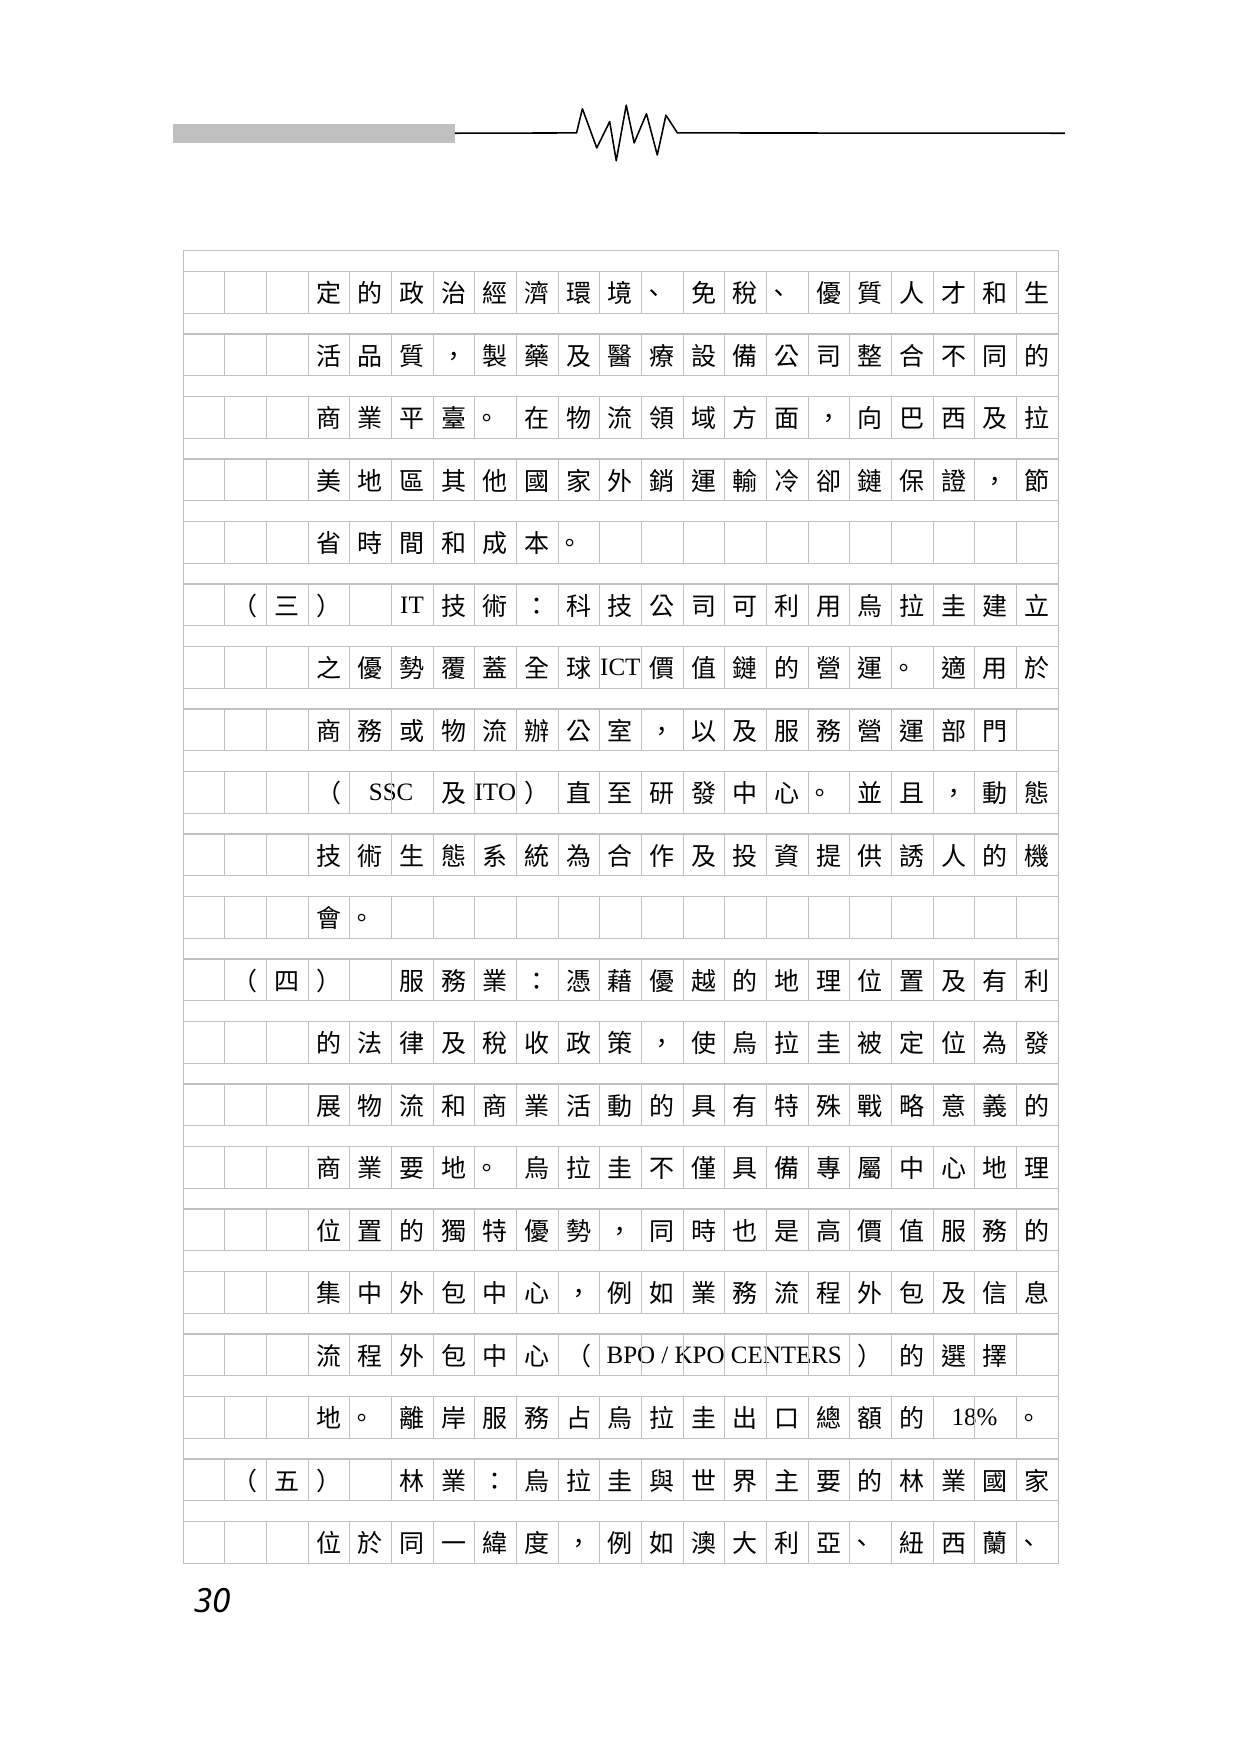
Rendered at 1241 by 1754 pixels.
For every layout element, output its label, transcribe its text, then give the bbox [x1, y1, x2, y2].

text （四） 服務業：憑藉優越的地理位置及有利的法律及稅收政策，使烏拉圭被定位為發展物流和商業活動的具有特殊戰略意義的商業要地。烏拉圭不僅具備專屬中心地理位置的獨特優勢，同時也是高價值服務的集中外包中心，例如業務流程外包及信息流程外包中心（BPO / KPO CENTERS）的選擇地。離岸服務占烏拉圭出口總額的18%。 [207, 1001, 1058, 1021]
text （三） IT技術：科技公司可利用烏拉圭建立之優勢覆蓋全球ICT價值鏈的營運。適用於商務或物流辦公室，以及服務營運部門（SSC及ITO）直至研發中心。並且，動態技術生態系統為合作及投資提供誘人的機會。 [207, 751, 1058, 771]
text （三） IT技術：科技公司可利用烏拉圭建立之優勢覆蓋全球ICT價值鏈的營運。適用於商務或物流辦公室，以及服務營運部門（SSC及ITO）直至研發中心。並且，動態技術生態系統為合作及投資提供誘人的機會。 [207, 814, 1058, 833]
text （五） 林業：烏拉圭與世界主要的林業國家位於同一緯度，例如澳大利亞、紐西蘭、智利和南非。該優勢的自然條件確保木材在國際級別上具有良好的競爭力。此外，溫暖的氣候及全年均勻分布的降雨量使得高產量土壤具有廣泛的可用性。木材的平均成長率是北半球的6倍，幾乎所有產品都具有國際認證。 [207, 1439, 1058, 1458]
text （二） 製藥業：得力于烏拉圭現有優勢：穩定的政治經濟環境、免稅、優質人才和生活品質，製藥及醫療設備公司整合不同的商業平臺。在物流領域方面，向巴西及拉美地區其他國家外銷運輸冷卻鏈保證，節省時間和成本。 [207, 314, 1058, 333]
text （五） 林業：烏拉圭與世界主要的林業國家位於同一緯度，例如澳大利亞、紐西蘭、智利和南非。該優勢的自然條件確保木材在國際級別上具有良好的競爭力。此外，溫暖的氣候及全年均勻分布的降雨量使得高產量土壤具有廣泛的可用性。木材的平均成長率是北半球的6倍，幾乎所有產品都具有國際認證。 [207, 1501, 1058, 1521]
text （二） 製藥業：得力于烏拉圭現有優勢：穩定的政治經濟環境、免稅、優質人才和生活品質，製藥及醫療設備公司整合不同的商業平臺。在物流領域方面，向巴西及拉美地區其他國家外銷運輸冷卻鏈保證，節省時間和成本。 [207, 376, 1058, 396]
text （二） 製藥業：得力于烏拉圭現有優勢：穩定的政治經濟環境、免稅、優質人才和生活品質，製藥及醫療設備公司整合不同的商業平臺。在物流領域方面，向巴西及拉美地區其他國家外銷運輸冷卻鏈保證，節省時間和成本。 [207, 501, 1058, 521]
text （三） IT技術：科技公司可利用烏拉圭建立之優勢覆蓋全球ICT價值鏈的營運。適用於商務或物流辦公室，以及服務營運部門（SSC及ITO）直至研發中心。並且，動態技術生態系統為合作及投資提供誘人的機會。 [207, 876, 1058, 896]
text （三） IT技術：科技公司可利用烏拉圭建立之優勢覆蓋全球ICT價值鏈的營運。適用於商務或物流辦公室，以及服務營運部門（SSC及ITO）直至研發中心。並且，動態技術生態系統為合作及投資提供誘人的機會。 [207, 626, 1058, 646]
text （三） IT技術：科技公司可利用烏拉圭建立之優勢覆蓋全球ICT價值鏈的營運。適用於商務或物流辦公室，以及服務營運部門（SSC及ITO）直至研發中心。並且，動態技術生態系統為合作及投資提供誘人的機會。 [207, 564, 1058, 583]
text （四） 服務業：憑藉優越的地理位置及有利的法律及稅收政策，使烏拉圭被定位為發展物流和商業活動的具有特殊戰略意義的商業要地。烏拉圭不僅具備專屬中心地理位置的獨特優勢，同時也是高價值服務的集中外包中心，例如業務流程外包及信息流程外包中心（BPO / KPO CENTERS）的選擇地。離岸服務占烏拉圭出口總額的18%。 [207, 1064, 1058, 1083]
text （二） 製藥業：得力于烏拉圭現有優勢：穩定的政治經濟環境、免稅、優質人才和生活品質，製藥及醫療設備公司整合不同的商業平臺。在物流領域方面，向巴西及拉美地區其他國家外銷運輸冷卻鏈保證，節省時間和成本。 [207, 439, 1058, 458]
text （四） 服務業：憑藉優越的地理位置及有利的法律及稅收政策，使烏拉圭被定位為發展物流和商業活動的具有特殊戰略意義的商業要地。烏拉圭不僅具備專屬中心地理位置的獨特優勢，同時也是高價值服務的集中外包中心，例如業務流程外包及信息流程外包中心（BPO / KPO CENTERS）的選擇地。離岸服務占烏拉圭出口總額的18%。 [207, 939, 1058, 958]
text （四） 服務業：憑藉優越的地理位置及有利的法律及稅收政策，使烏拉圭被定位為發展物流和商業活動的具有特殊戰略意義的商業要地。烏拉圭不僅具備專屬中心地理位置的獨特優勢，同時也是高價值服務的集中外包中心，例如業務流程外包及信息流程外包中心（BPO / KPO CENTERS）的選擇地。離岸服務占烏拉圭出口總額的18%。 [207, 1251, 1058, 1271]
text （四） 服務業：憑藉優越的地理位置及有利的法律及稅收政策，使烏拉圭被定位為發展物流和商業活動的具有特殊戰略意義的商業要地。烏拉圭不僅具備專屬中心地理位置的獨特優勢，同時也是高價值服務的集中外包中心，例如業務流程外包及信息流程外包中心（BPO / KPO CENTERS）的選擇地。離岸服務占烏拉圭出口總額的18%。 [207, 1314, 1058, 1333]
text （四） 服務業：憑藉優越的地理位置及有利的法律及稅收政策，使烏拉圭被定位為發展物流和商業活動的具有特殊戰略意義的商業要地。烏拉圭不僅具備專屬中心地理位置的獨特優勢，同時也是高價值服務的集中外包中心，例如業務流程外包及信息流程外包中心（BPO / KPO CENTERS）的選擇地。離岸服務占烏拉圭出口總額的18%。 [207, 1376, 1058, 1396]
text （四） 服務業：憑藉優越的地理位置及有利的法律及稅收政策，使烏拉圭被定位為發展物流和商業活動的具有特殊戰略意義的商業要地。烏拉圭不僅具備專屬中心地理位置的獨特優勢，同時也是高價值服務的集中外包中心，例如業務流程外包及信息流程外包中心（BPO / KPO CENTERS）的選擇地。離岸服務占烏拉圭出口總額的18%。 [207, 1189, 1058, 1208]
text （三） IT技術：科技公司可利用烏拉圭建立之優勢覆蓋全球ICT價值鏈的營運。適用於商務或物流辦公室，以及服務營運部門（SSC及ITO）直至研發中心。並且，動態技術生態系統為合作及投資提供誘人的機會。 [207, 689, 1058, 708]
text （四） 服務業：憑藉優越的地理位置及有利的法律及稅收政策，使烏拉圭被定位為發展物流和商業活動的具有特殊戰略意義的商業要地。烏拉圭不僅具備專屬中心地理位置的獨特優勢，同時也是高價值服務的集中外包中心，例如業務流程外包及信息流程外包中心（BPO / KPO CENTERS）的選擇地。離岸服務占烏拉圭出口總額的18%。 [207, 1126, 1058, 1146]
text （二） 製藥業：得力于烏拉圭現有優勢：穩定的政治經濟環境、免稅、優質人才和生活品質，製藥及醫療設備公司整合不同的商業平臺。在物流領域方面，向巴西及拉美地區其他國家外銷運輸冷卻鏈保證，節省時間和成本。 [207, 251, 1058, 271]
